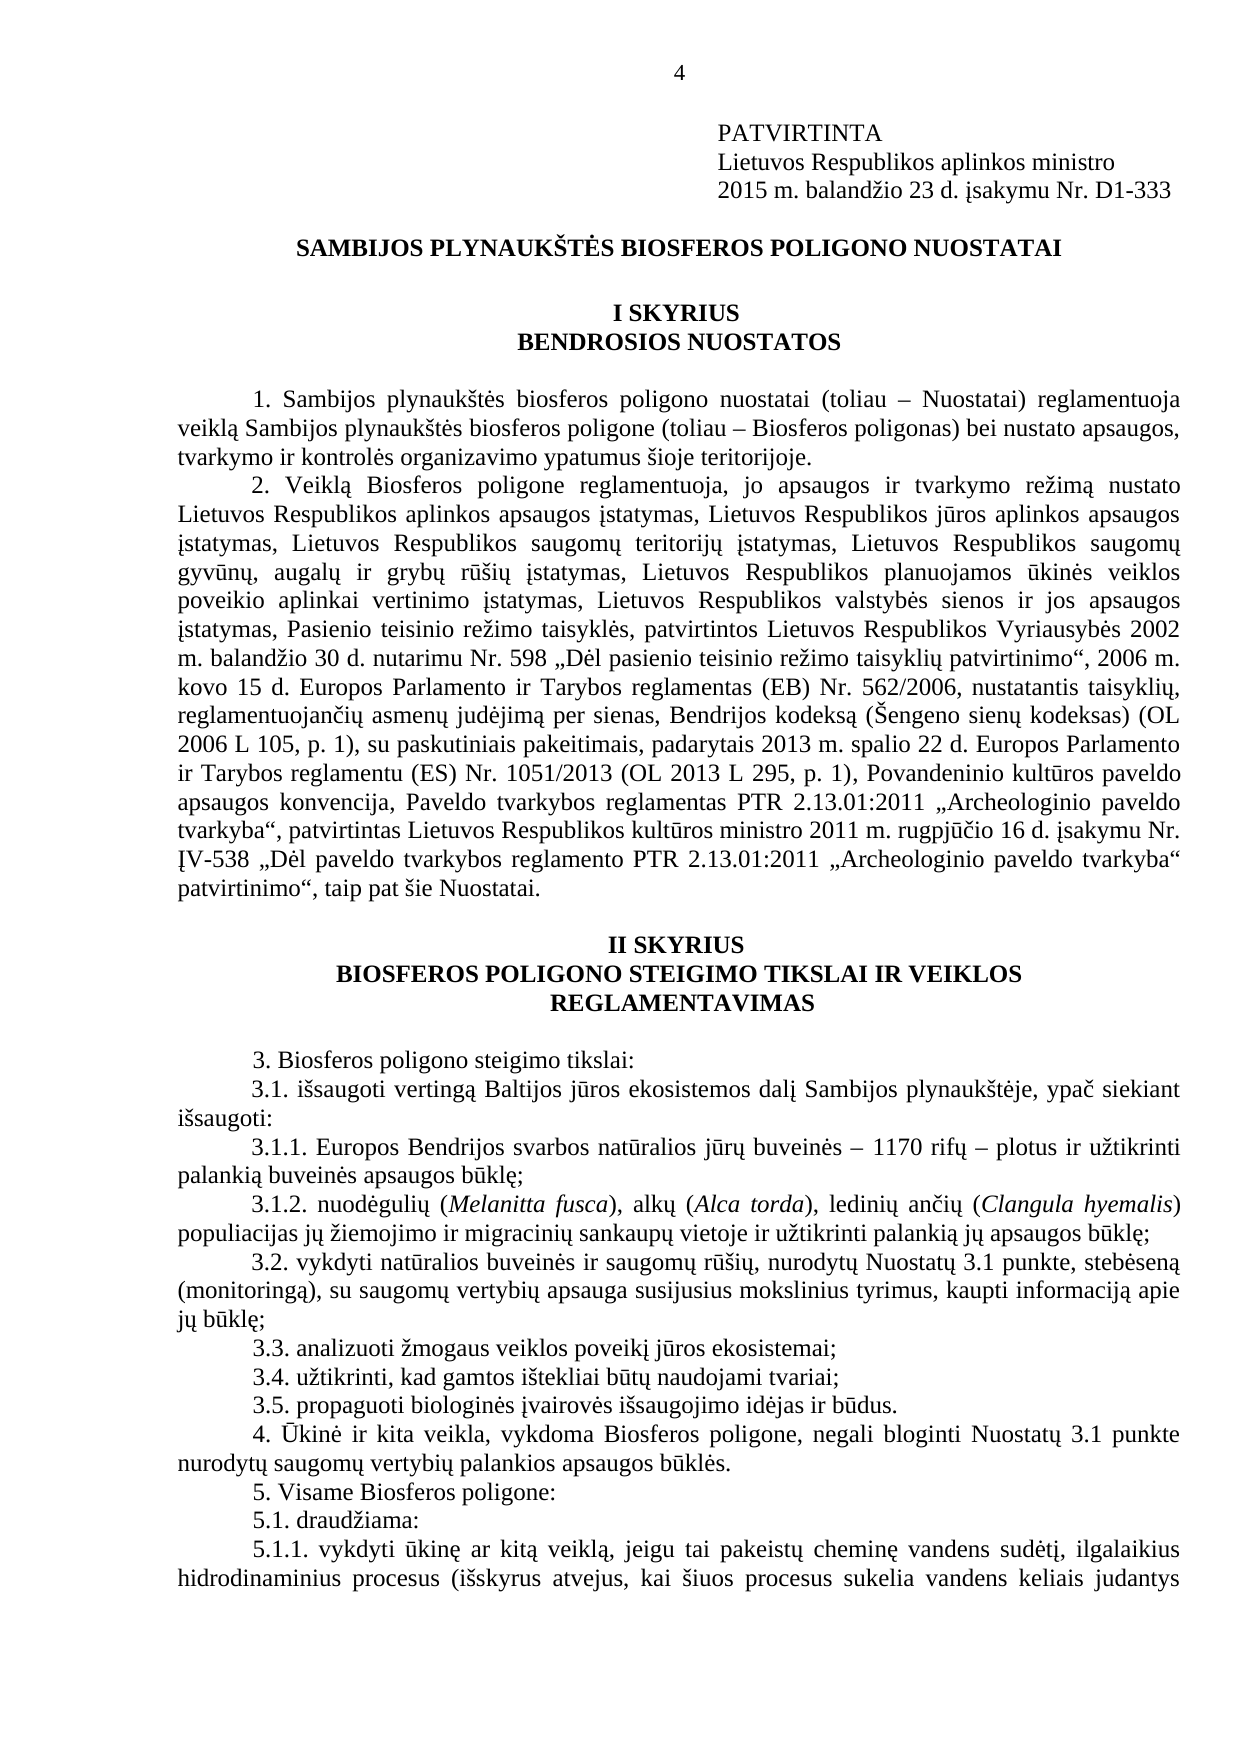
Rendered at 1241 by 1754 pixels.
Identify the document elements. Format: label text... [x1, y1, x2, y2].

text 5.1.1. vykdyti ūkinę ar kitą veiklą, jeigu tai pakeistų cheminę vandens sudėtį, ilgalaikius hidrodinaminius procesus (išskyrus atvejus, kai šiuos procesus sukelia vandens keliais judantys [177, 1534, 1181, 1592]
text 3.1.2. nuodėgulių (Melanitta fusca), alkų (Alca torda), ledinių ančių (Clangula hyemalis) populiacijas jų žiemojimo ir migracinių sankaupų vietoje ir užtikrinti palankią jų apsaugos būklę; [177, 1189, 1181, 1247]
text Lietuvos Respublikos aplinkos ministro 2015 m. balandžio 23 d. įsakymu Nr. D1-333 [717, 147, 1181, 204]
text II SKYRIUS [177, 930, 1181, 959]
text 3.2. vykdyti natūralios buveinės ir saugomų rūšių, nurodytų Nuostatų 3.1 punkte, stebėseną (monitoringą), su saugomų vertybių apsauga susijusius mokslinius tyrimus, kaupti informaciją apie jų būklę; [177, 1247, 1181, 1333]
text 3.4. užtikrinti, kad gamtos ištekliai būtų naudojami tvariai; [177, 1362, 1181, 1390]
text 5. Visame Biosferos poligone: [177, 1477, 1181, 1505]
text 3.1.1. Europos Bendrijos svarbos natūralios jūrų buveinės – 1170 rifų – plotus ir užtikrinti palankią buveinės apsaugos būklę; [177, 1132, 1181, 1189]
text 3.1. išsaugoti vertingą Baltijos jūros ekosistemos dalį Sambijos plynaukštėje, ypač siekiant išsaugoti: [177, 1074, 1181, 1132]
text REGLAMENTAVIMAS [177, 988, 1181, 1017]
text I skyrius [177, 298, 1181, 327]
text Patvirtinta [582, 118, 1181, 147]
text SAMBIJOS PLYNAUKŠTĖS BIOSFEROS POLIGONO NUOSTATAI [177, 233, 1181, 262]
text 1. Sambijos plynaukštės biosferos poligono nuostatai (toliau – Nuostatai) reglamentuoja veiklą Sambijos plynaukštės biosferos poligone (toliau – Biosferos poligonas) bei nustato apsaugos, tvarkymo ir kontrolės organizavimo ypatumus šioje teritorijoje. [177, 384, 1181, 470]
text 3.3. analizuoti žmogaus veiklos poveikį jūros ekosistemai; [177, 1333, 1181, 1362]
text 5.1. draudžiama: [177, 1505, 1181, 1534]
text 3. Biosferos poligono steigimo tikslai: [177, 1045, 1181, 1074]
text 4. Ūkinė ir kita veikla, vykdoma Biosferos poligone, negali bloginti Nuostatų 3.1 punkte nurodytų saugomų vertybių palankios apsaugos būklės. [177, 1419, 1181, 1477]
text Bendrosios nuostatos [177, 327, 1181, 355]
text BIOSFEROS POLIGONO STEIGIMO TIKSLAI IR VEIKLOS [177, 959, 1181, 988]
text 3.5. propaguoti biologinės įvairovės išsaugojimo idėjas ir būdus. [177, 1390, 1181, 1419]
text 2. Veiklą Biosferos poligone reglamentuoja, jo apsaugos ir tvarkymo režimą nustato Lietuvos Respublikos aplinkos apsaugos įstatymas, Lietuvos Respublikos jūros aplinkos apsaugos įstatymas, Lietuvos Respublikos saugomų teritorijų įstatymas, Lietuvos Respublikos saugomų gyvūnų, augalų ir grybų rūšių įstatymas, Lietuvos Respublikos planuojamos ūkinės veiklos poveikio aplinkai vertinimo įstatymas, Lietuvos Respublikos valstybės sienos ir jos apsaugos įstatymas, Pasienio teisinio režimo taisyklės, patvirtintos Lietuvos Respublikos Vyriausybės 2002 m. balandžio 30 d. nutarimu Nr. 598 „Dėl pasienio teisinio režimo taisyklių patvirtinimo“, 2006 m. kovo 15 d. Europos Parlamento ir Tarybos reglamentas (EB) Nr. 562/2006, nustatantis taisyklių, reglamentuojančių asmenų judėjimą per sienas, Bendrijos kodeksą (Šengeno sienų kodeksas) (OL 2006 L 105, p. 1), su paskutiniais pakeitimais, padarytais 2013 m. spalio 22 d. Europos Parlamento ir Tarybos reglamentu (ES) Nr. 1051/2013 (OL 2013 L 295, p. 1), Povandeninio kultūros paveldo apsaugos konvencija, Paveldo tvarkybos reglamentas PTR 2.13.01:2011 „Archeologinio paveldo tvarkyba“, patvirtintas Lietuvos Respublikos kultūros ministro 2011 m. rugpjūčio 16 d. įsakymu Nr. ĮV-538 „Dėl paveldo tvarkybos reglamento PTR 2.13.01:2011 „Archeologinio paveldo tvarkyba“ patvirtinimo“, taip pat šie Nuostatai. [177, 470, 1181, 902]
